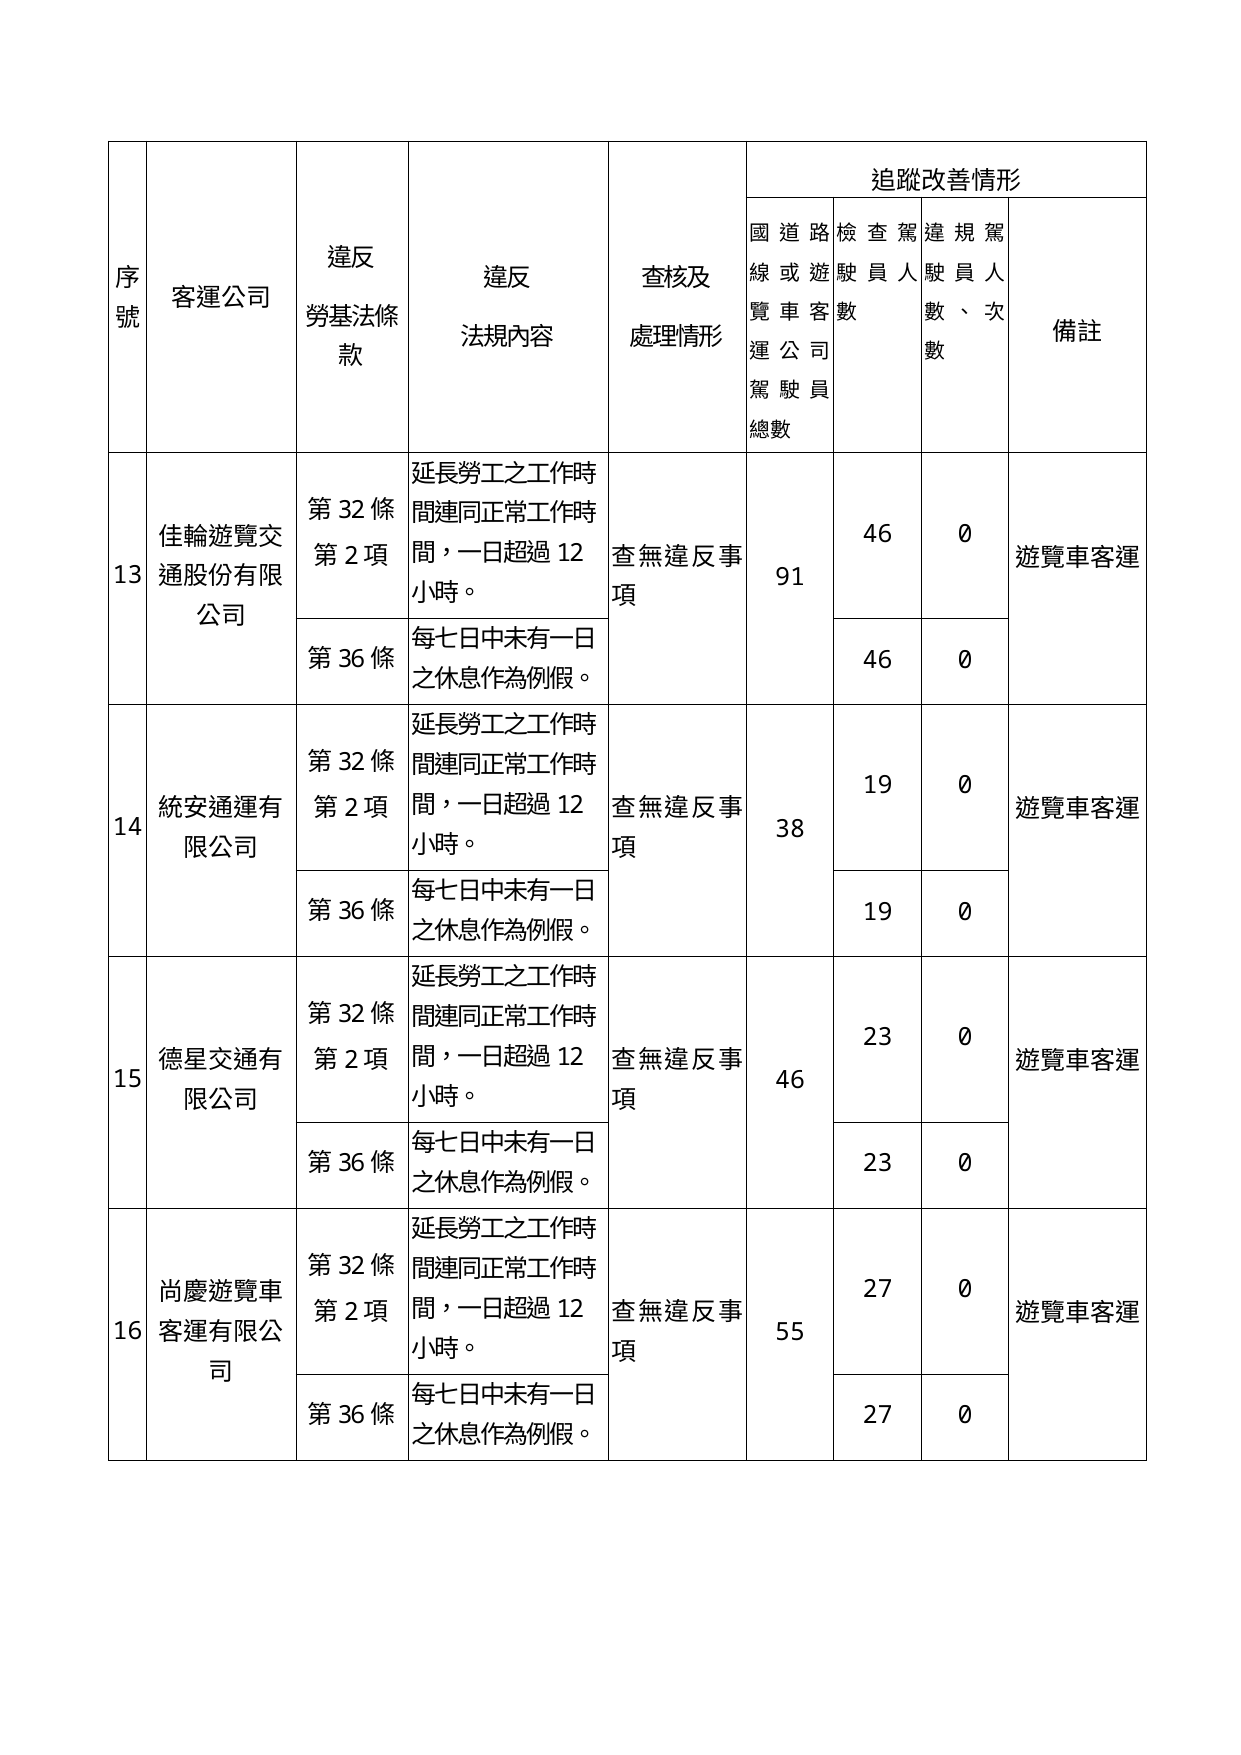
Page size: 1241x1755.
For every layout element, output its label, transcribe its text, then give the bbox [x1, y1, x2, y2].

table_cell 第36條 [297, 1375, 408, 1459]
table_cell 查無違反事項 [609, 705, 746, 956]
table_cell 0 [922, 1375, 1008, 1459]
table_cell 遊覽車客運 [1009, 1209, 1146, 1459]
table_cell 0 [922, 957, 1008, 1122]
table_cell 0 [922, 705, 1008, 870]
table_cell 27 [834, 1375, 921, 1459]
table_cell 14 [109, 705, 146, 956]
table_cell 第32條 第2項 [297, 1209, 408, 1373]
table_cell 55 [747, 1209, 833, 1459]
table_cell 統安通運有限公司 [147, 705, 296, 956]
table_cell 38 [747, 705, 833, 956]
table_cell 0 [922, 453, 1008, 618]
table_cell 23 [834, 957, 921, 1122]
table_cell 延長勞工之工作時間連同正常工作時間，一日超過12小時。 [409, 453, 608, 618]
table_cell 第32條 第2項 [297, 957, 408, 1122]
table_header 違反 法規內容 [409, 142, 608, 452]
table_cell 每七日中未有一日之休息作為例假。 [409, 871, 608, 956]
table_cell 遊覽車客運 [1009, 705, 1146, 956]
table_header 違反 勞基法條款 [297, 142, 408, 452]
table_cell 第36條 [297, 619, 408, 704]
table_header 查核及 處理情形 [609, 142, 746, 452]
table_cell 15 [109, 957, 146, 1208]
table_cell 德星交通有限公司 [147, 957, 296, 1208]
table_cell 第32條 第2項 [297, 453, 408, 618]
table_cell 延長勞工之工作時間連同正常工作時間，一日超過12小時。 [409, 957, 608, 1122]
table_cell 23 [834, 1123, 921, 1208]
table_cell 遊覽車客運 [1009, 453, 1146, 704]
table_cell 第36條 [297, 871, 408, 956]
table_cell 19 [834, 705, 921, 870]
table_cell 遊覽車客運 [1009, 957, 1146, 1208]
table_cell 19 [834, 871, 921, 956]
table_cell 查無違反事項 [609, 1209, 746, 1459]
table_cell 0 [922, 1209, 1008, 1373]
table_cell 查無違反事項 [609, 957, 746, 1208]
table_header 客運公司 [147, 142, 296, 452]
table_cell 13 [109, 453, 146, 704]
table_cell 檢查駕駛員人數 [834, 198, 921, 452]
table_cell 國道路線或遊覽車客運公司駕駛員總數 [747, 198, 833, 452]
table_cell 尚慶遊覽車客運有限公司 [147, 1209, 296, 1459]
table_cell 0 [922, 619, 1008, 704]
table_header 追蹤改善情形 [747, 142, 1146, 197]
table_cell 0 [922, 1123, 1008, 1208]
table_cell 第32條 第2項 [297, 705, 408, 870]
table_cell 每七日中未有一日之休息作為例假。 [409, 1375, 608, 1459]
table_cell 查無違反事項 [609, 453, 746, 704]
table_cell 違規駕駛員人數、次數 [922, 198, 1008, 452]
table_cell 每七日中未有一日之休息作為例假。 [409, 619, 608, 704]
table_header 序號 [109, 142, 146, 452]
table_cell 46 [834, 453, 921, 618]
table_cell 0 [922, 871, 1008, 956]
table_cell 27 [834, 1209, 921, 1373]
table_cell 16 [109, 1209, 146, 1459]
table_cell 第36條 [297, 1123, 408, 1208]
table_cell 46 [747, 957, 833, 1208]
table_cell 佳輪遊覽交通股份有限公司 [147, 453, 296, 704]
table_cell 延長勞工之工作時間連同正常工作時間，一日超過12小時。 [409, 1209, 608, 1373]
table_cell 每七日中未有一日之休息作為例假。 [409, 1123, 608, 1208]
table_cell 延長勞工之工作時間連同正常工作時間，一日超過12小時。 [409, 705, 608, 870]
table_cell 46 [834, 619, 921, 704]
table_cell 91 [747, 453, 833, 704]
table_cell 備註 [1009, 198, 1146, 452]
